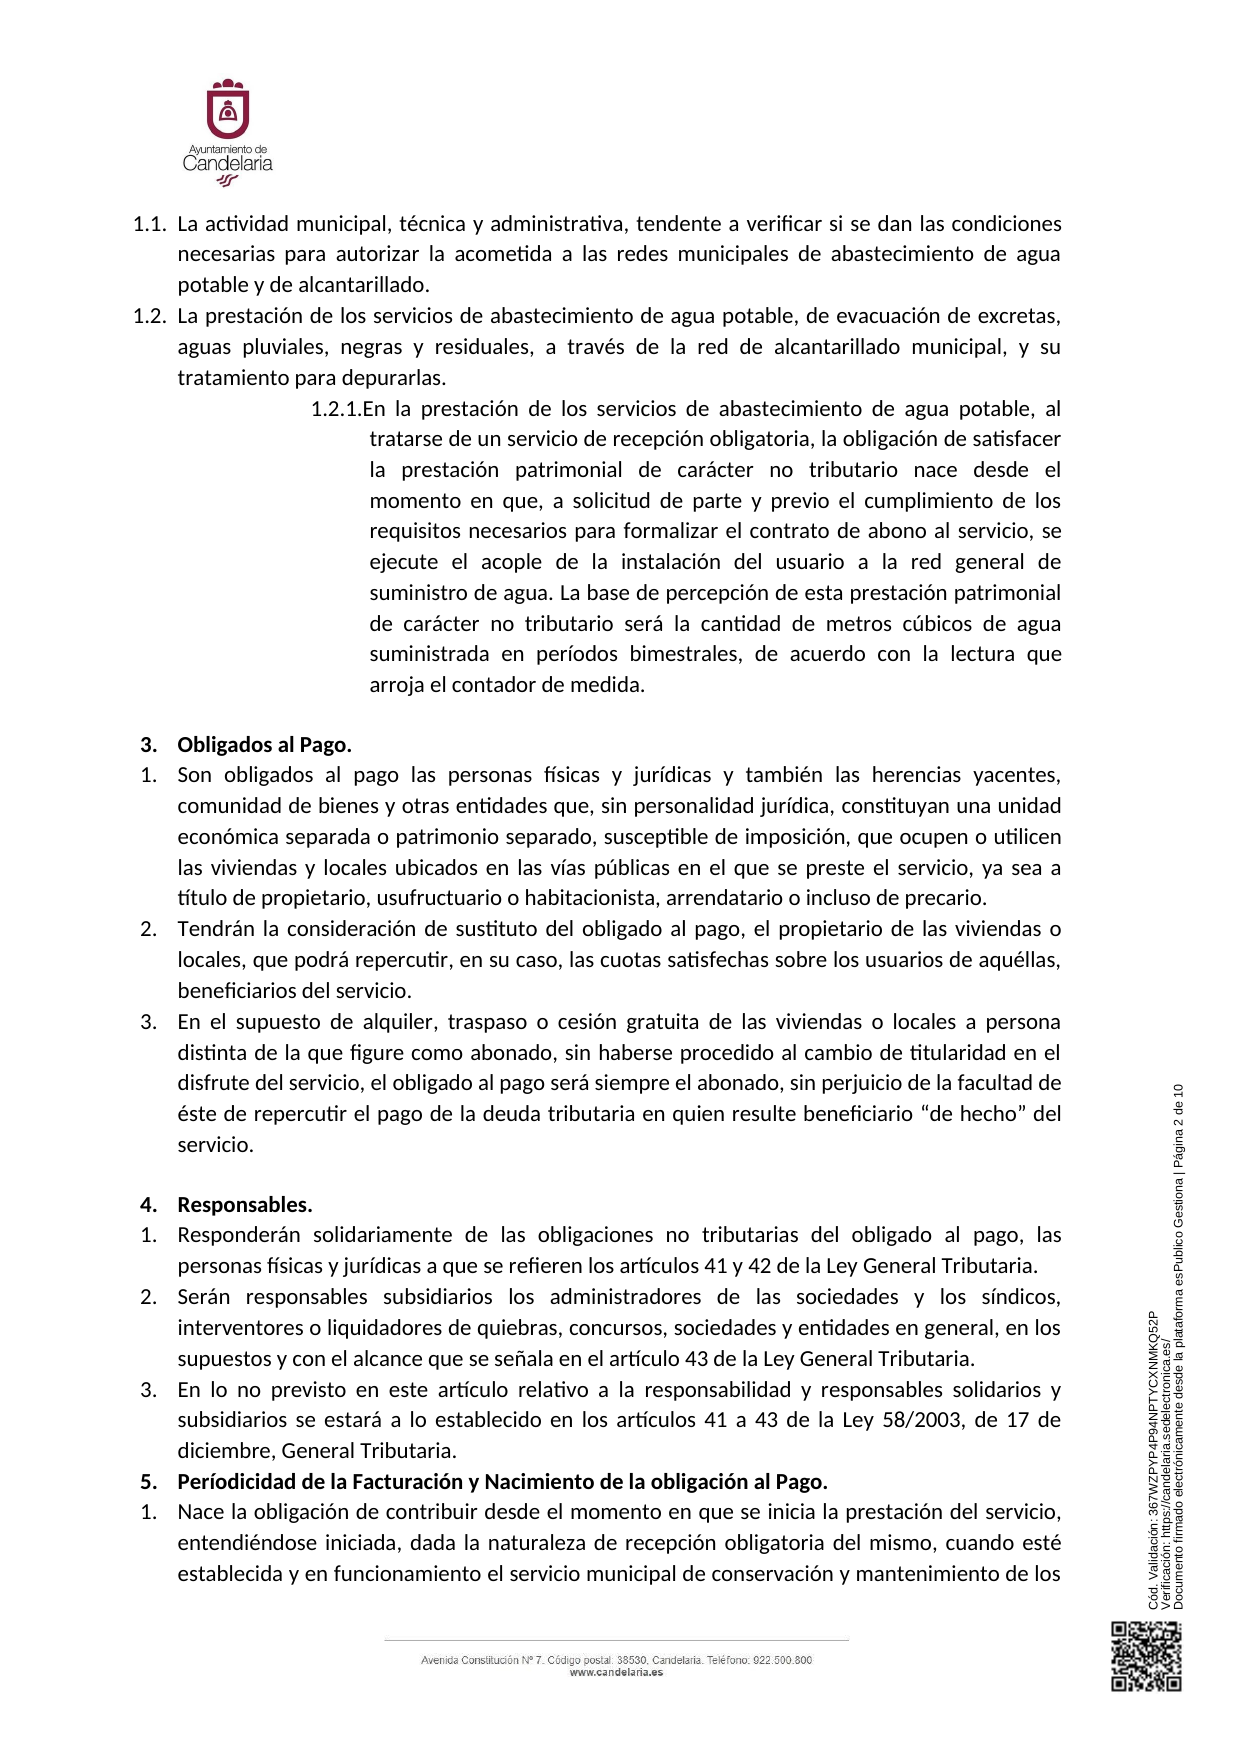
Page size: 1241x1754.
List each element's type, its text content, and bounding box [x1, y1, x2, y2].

list Responderán solidariamente de las obligaciones no tributarias del obligado al pago, las personas físicas y jurídicas a que se refieren los artículos 41 y 42 de la Ley General Tributaria. [140, 1220, 1063, 1279]
list Períodicidad de la Facturación y Nacimiento de la obligación al Pago. [140, 1467, 1063, 1495]
list Nace la obligación de contribuir desde el momento en que se inicia la prestación del servicio, entendiéndose iniciada, dada la naturaleza de recepción obligatoria del mismo, cuando esté establecida y en funcionamiento el servicio municipal de conservación y mantenimiento de los [140, 1497, 1063, 1587]
list Son obligados al pago las personas físicas y jurídicas y también las herencias yacentes, comunidad de bienes y otras entidades que, sin personalidad jurídica, constituyan una unidad económica separada o patrimonio separado, susceptible de imposición, que ocupen o utilicen las viviendas y locales ubicados en las vías públicas en el que se preste el servicio, ya sea a título de propietario, usufructuario o habitacionista, arrendatario o incluso de precario. [140, 761, 1063, 912]
list En lo no previsto en este artículo relativo a la responsabilidad y responsables solidarios y subsidiarios se estará a lo establecido en los artículos 41 a 43 de la Ley 58/2003, de 17 de diciembre, General Tributaria. [140, 1375, 1063, 1464]
list Obligados al Pago. [140, 730, 1063, 758]
list En el supuesto de alquiler, traspaso o cesión gratuita de las viviendas o locales a persona distinta de la que figure como abonado, sin haberse procedido al cambio de titularidad en el disfrute del servicio, el obligado al pago será siempre el abonado, sin perjuicio de la facultad de éste de repercutir el pago de la deuda tributaria en quien resulte beneficiario “de hecho” del servicio. [140, 1007, 1063, 1158]
text 1.2.1.En la prestación de los servicios de abastecimiento de agua potable, al tratarse de un servicio de recepción obligatoria, la obligación de satisfacer la prestación patrimonial de carácter no tributario nace desde el momento en que, a solicitud de parte y previo el cumplimiento de los requisitos necesarios para formalizar el contrato de abono al servicio, se ejecute el acople de la instalación del usuario a la red general de suministro de agua. La base de percepción de esta prestación patrimonial de carácter no tributario será la cantidad de metros cúbicos de agua suministrada en períodos bimestrales, de acuerdo con la lectura que arroja el contador de medida. [310, 394, 1063, 698]
list Responsables. [140, 1190, 1063, 1218]
list La actividad municipal, técnica y administrativa, tendente a verificar si se dan las condiciones necesarias para autorizar la acometida a las redes municipales de abastecimiento de agua potable y de alcantarillado. [132, 209, 1063, 298]
list Serán responsables subsidiarios los administradores de las sociedades y los síndicos, interventores o liquidadores de quiebras, concursos, sociedades y entidades en general, en los supuestos y con el alcance que se señala en el artículo 43 de la Ley General Tributaria. [140, 1282, 1063, 1372]
list La prestación de los servicios de abastecimiento de agua potable, de evacuación de excretas, aguas pluviales, negras y residuales, a través de la red de alcantarillado municipal, y su tratamiento para depurarlas. [132, 301, 1063, 391]
list Tendrán la consideración de sustituto del obligado al pago, el propietario de las viviendas o locales, que podrá repercutir, en su caso, las cuotas satisfechas sobre los usuarios de aquéllas, beneficiarios del servicio. [140, 914, 1063, 1004]
